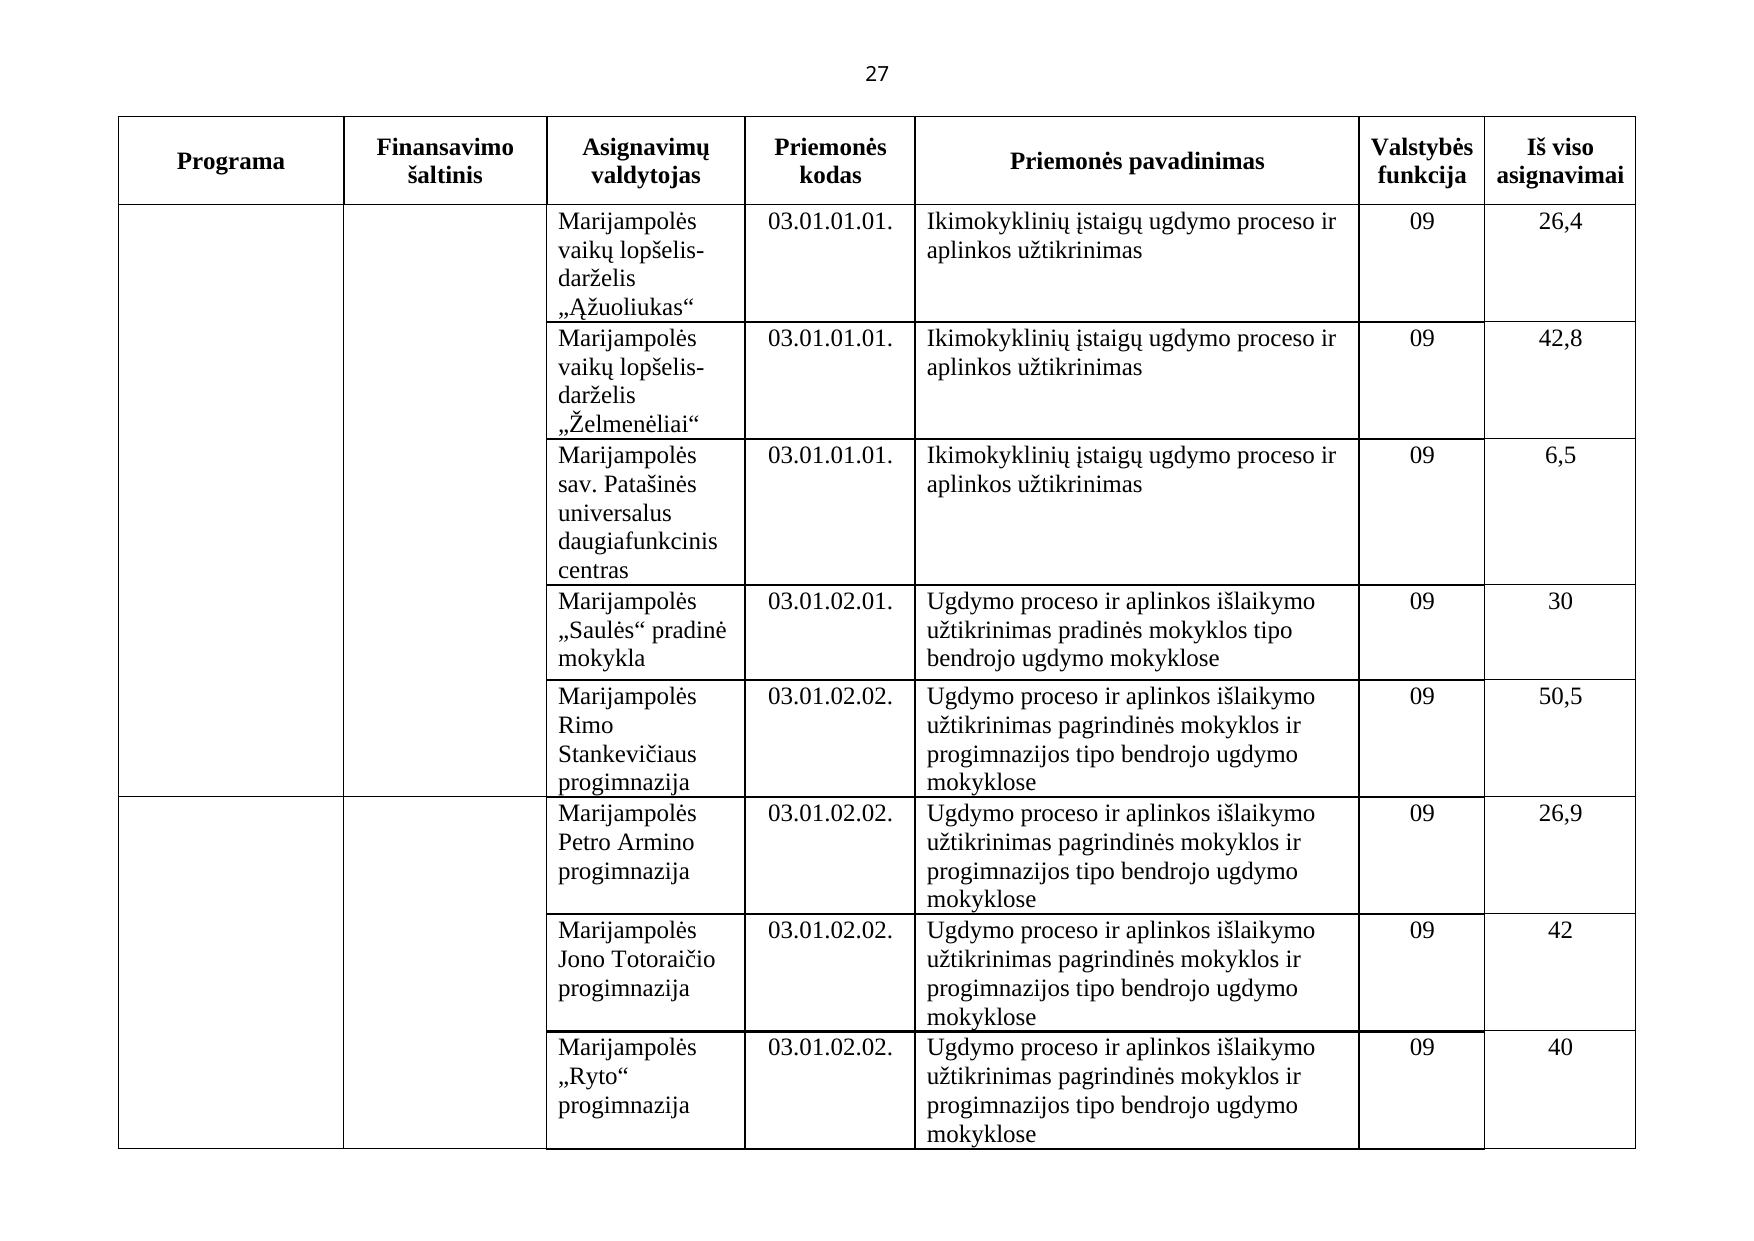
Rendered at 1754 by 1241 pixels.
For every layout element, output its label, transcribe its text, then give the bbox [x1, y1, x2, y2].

table_cell 03.01.02.02. [746, 681, 914, 796]
table_cell 09 [1360, 323, 1484, 438]
table_cell 03.01.02.02. [746, 915, 914, 1030]
table_cell Marijampolės Jono Totoraičio progimnazija [547, 915, 744, 1030]
table_cell [344, 205, 546, 796]
table_cell 03.01.01.01. [746, 205, 914, 321]
table_cell 50,5 [1485, 680, 1635, 796]
table_cell 42 [1485, 914, 1635, 1030]
table_cell 42,8 [1485, 322, 1635, 438]
table_header Iš viso asignavimai [1485, 117, 1635, 204]
table_cell 03.01.01.01. [746, 323, 914, 438]
table_cell 09 [1360, 586, 1484, 679]
table_cell Marijampolės „Ryto“ progimnazija [547, 1033, 744, 1147]
table_cell Marijampolės Rimo Stankevičiaus progimnazija [547, 681, 744, 796]
table_cell Marijampolės vaikų lopšelis-darželis „Ąžuoliukas“ [547, 205, 744, 321]
table_cell Marijampolės sav. Patašinės universalus daugiafunkcinis centras [547, 440, 744, 584]
table_cell 09 [1360, 681, 1484, 796]
table_cell Ikimokyklinių įstaigų ugdymo proceso ir aplinkos užtikrinimas [916, 440, 1358, 584]
table_cell Ugdymo proceso ir aplinkos išlaikymo užtikrinimas pagrindinės mokyklos ir progimnazijos tipo bendrojo ugdymo mokyklose [916, 1033, 1358, 1147]
table_cell Ikimokyklinių įstaigų ugdymo proceso ir aplinkos užtikrinimas [916, 205, 1358, 321]
table_cell 03.01.01.01. [746, 440, 914, 584]
table_cell Marijampolės vaikų lopšelis-darželis „Želmenėliai“ [547, 323, 744, 438]
table_cell 09 [1360, 1033, 1484, 1147]
table_cell [344, 797, 546, 1147]
table_cell 03.01.02.01. [746, 586, 914, 679]
table_cell Marijampolės „Saulės“ pradinė mokykla [547, 586, 744, 679]
table_header Finansavimo šaltinis [345, 117, 546, 204]
table_header Programa [119, 117, 343, 204]
table_cell 03.01.02.02. [746, 1033, 914, 1147]
table_cell 09 [1360, 798, 1484, 913]
table_cell 26,9 [1485, 797, 1635, 913]
table_cell 30 [1485, 585, 1635, 679]
table_cell 09 [1360, 205, 1484, 321]
table_cell 09 [1360, 915, 1484, 1030]
table_cell Marijampolės Petro Armino progimnazija [547, 798, 744, 913]
table_header Priemonės pavadinimas [916, 117, 1358, 204]
table_cell 26,4 [1485, 205, 1635, 321]
table_header Priemonės kodas [746, 117, 914, 204]
table_cell [119, 205, 343, 796]
table_cell Ugdymo proceso ir aplinkos išlaikymo užtikrinimas pagrindinės mokyklos ir progimnazijos tipo bendrojo ugdymo mokyklose [916, 681, 1358, 796]
table_cell [119, 797, 343, 1147]
table_cell Ugdymo proceso ir aplinkos išlaikymo užtikrinimas pagrindinės mokyklos ir progimnazijos tipo bendrojo ugdymo mokyklose [916, 798, 1358, 913]
table_header Asignavimų valdytojas [548, 117, 744, 204]
table_cell 03.01.02.02. [746, 798, 914, 913]
table_cell Ugdymo proceso ir aplinkos išlaikymo užtikrinimas pagrindinės mokyklos ir progimnazijos tipo bendrojo ugdymo mokyklose [916, 915, 1358, 1030]
table_cell Ikimokyklinių įstaigų ugdymo proceso ir aplinkos užtikrinimas [916, 323, 1358, 438]
table_cell Ugdymo proceso ir aplinkos išlaikymo užtikrinimas pradinės mokyklos tipo bendrojo ugdymo mokyklose [916, 586, 1358, 679]
table_header Valstybės funkcija [1360, 117, 1484, 204]
table_cell 6,5 [1485, 439, 1635, 584]
table_cell 09 [1360, 440, 1484, 584]
table_cell 40 [1485, 1031, 1635, 1147]
